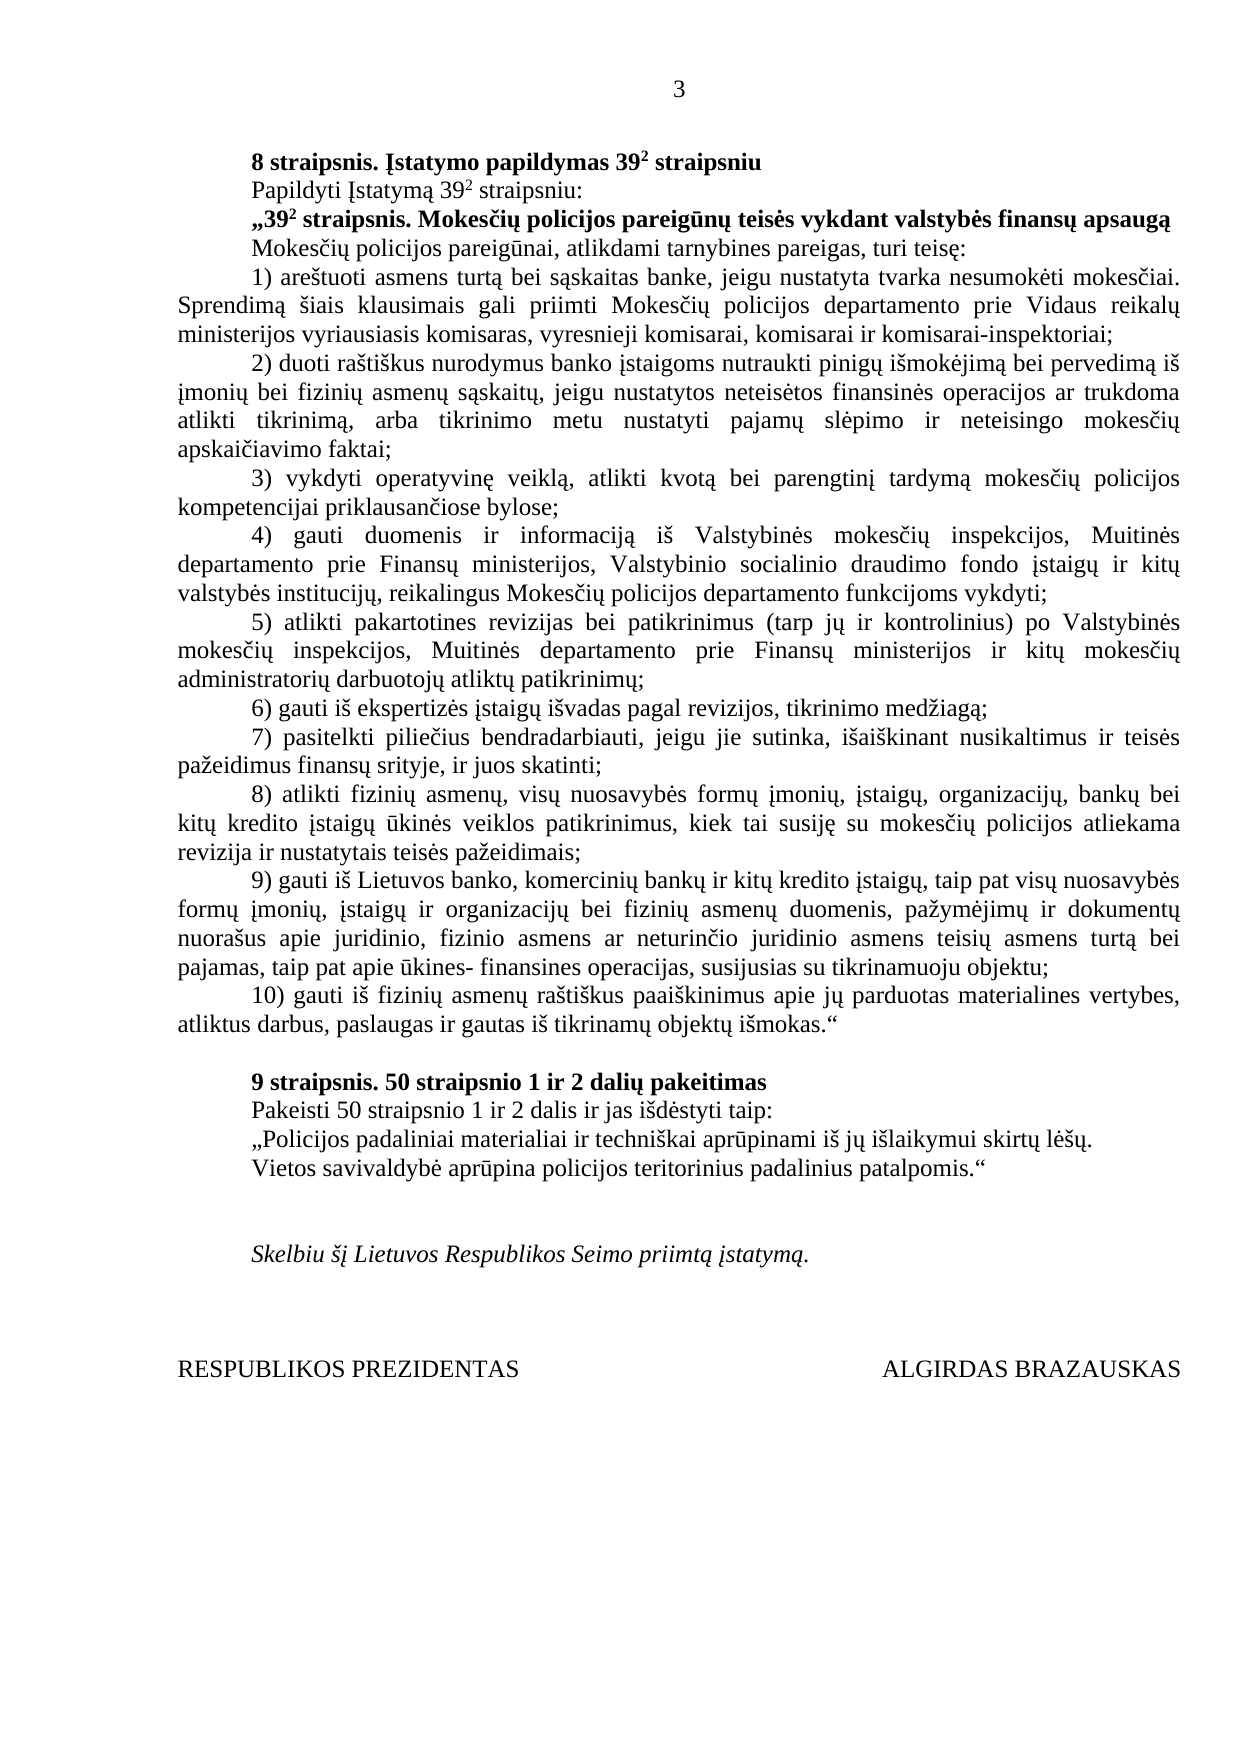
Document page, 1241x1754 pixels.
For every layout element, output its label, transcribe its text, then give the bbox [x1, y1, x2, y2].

text 10) gauti iš fizinių asmenų raštiškus paaiškinimus apie jų parduotas materialines vertybes, atliktus darbus, paslaugas ir gautas iš tikrinamų objektų išmokas.“ [177, 981, 1181, 1038]
text „392 straipsnis. Mokesčių policijos pareigūnų teisės vykdant valstybės finansų apsaugą [251, 204, 1181, 233]
text 8 straipsnis. Įstatymo papildymas 392 straipsniu [177, 147, 1181, 176]
text 7) pasitelkti piliečius bendradarbiauti, jeigu jie sutinka, išaiškinant nusikaltimus ir teisės pažeidimus finansų srityje, ir juos skatinti; [177, 722, 1181, 779]
text 5) atlikti pakartotines revizijas bei patikrinimus (tarp jų ir kontrolinius) po Valstybinės mokesčių inspekcijos, Muitinės departamento prie Finansų ministerijos ir kitų mokesčių administratorių darbuotojų atliktų patikrinimų; [177, 607, 1181, 693]
text 2) duoti raštiškus nurodymus banko įstaigoms nutraukti pinigų išmokėjimą bei pervedimą iš įmonių bei fizinių asmenų sąskaitų, jeigu nustatytos neteisėtos finansinės operacijos ar trukdoma atlikti tikrinimą, arba tikrinimo metu nustatyti pajamų slėpimo ir neteisingo mokesčių apskaičiavimo faktai; [177, 348, 1181, 463]
text 1) areštuoti asmens turtą bei sąskaitas banke, jeigu nustatyta tvarka nesumokėti mokesčiai. Sprendimą šiais klausimais gali priimti Mokesčių policijos departamento prie Vidaus reikalų ministerijos vyriausiasis komisaras, vyresnieji komisarai, komisarai ir komisarai-inspektoriai; [177, 262, 1181, 348]
text „Policijos padaliniai materialiai ir techniškai aprūpinami iš jų išlaikymui skirtų lėšų. [177, 1124, 1181, 1153]
text Vietos savivaldybė aprūpina policijos teritorinius padalinius patalpomis.“ [177, 1153, 1181, 1182]
text 4) gauti duomenis ir informaciją iš Valstybinės mokesčių inspekcijos, Muitinės departamento prie Finansų ministerijos, Valstybinio socialinio draudimo fondo įstaigų ir kitų valstybės institucijų, reikalingus Mokesčių policijos departamento funkcijoms vykdyti; [177, 521, 1181, 607]
text 3) vykdyti operatyvinę veiklą, atlikti kvotą bei parengtinį tardymą mokesčių policijos kompetencijai priklausančiose bylose; [177, 463, 1181, 521]
text 9) gauti iš Lietuvos banko, komercinių bankų ir kitų kredito įstaigų, taip pat visų nuosavybės formų įmonių, įstaigų ir organizacijų bei fizinių asmenų duomenis, pažymėjimų ir dokumentų nuorašus apie juridinio, fizinio asmens ar neturinčio juridinio asmens teisių asmens turtą bei pajamas, taip pat apie ūkines- finansines operacijas, susijusias su tikrinamuoju objektu; [177, 866, 1181, 981]
text 6) gauti iš ekspertizės įstaigų išvadas pagal revizijos, tikrinimo medžiagą; [177, 693, 1181, 722]
text Mokesčių policijos pareigūnai, atlikdami tarnybines pareigas, turi teisę: [177, 233, 1181, 262]
text RESPUBLIKOS PREZIDENTAS ALGIRDAS BRAZAUSKAS [177, 1354, 1181, 1383]
text Skelbiu šį Lietuvos Respublikos Seimo priimtą įstatymą. [177, 1239, 1181, 1268]
text Pakeisti 50 straipsnio 1 ir 2 dalis ir jas išdėstyti taip: [177, 1096, 1181, 1124]
text 9 straipsnis. 50 straipsnio 1 ir 2 dalių pakeitimas [177, 1067, 1181, 1096]
text Papildyti Įstatymą 392 straipsniu: [177, 176, 1181, 204]
text 8) atlikti fizinių asmenų, visų nuosavybės formų įmonių, įstaigų, organizacijų, bankų bei kitų kredito įstaigų ūkinės veiklos patikrinimus, kiek tai susiję su mokesčių policijos atliekama revizija ir nustatytais teisės pažeidimais; [177, 779, 1181, 866]
